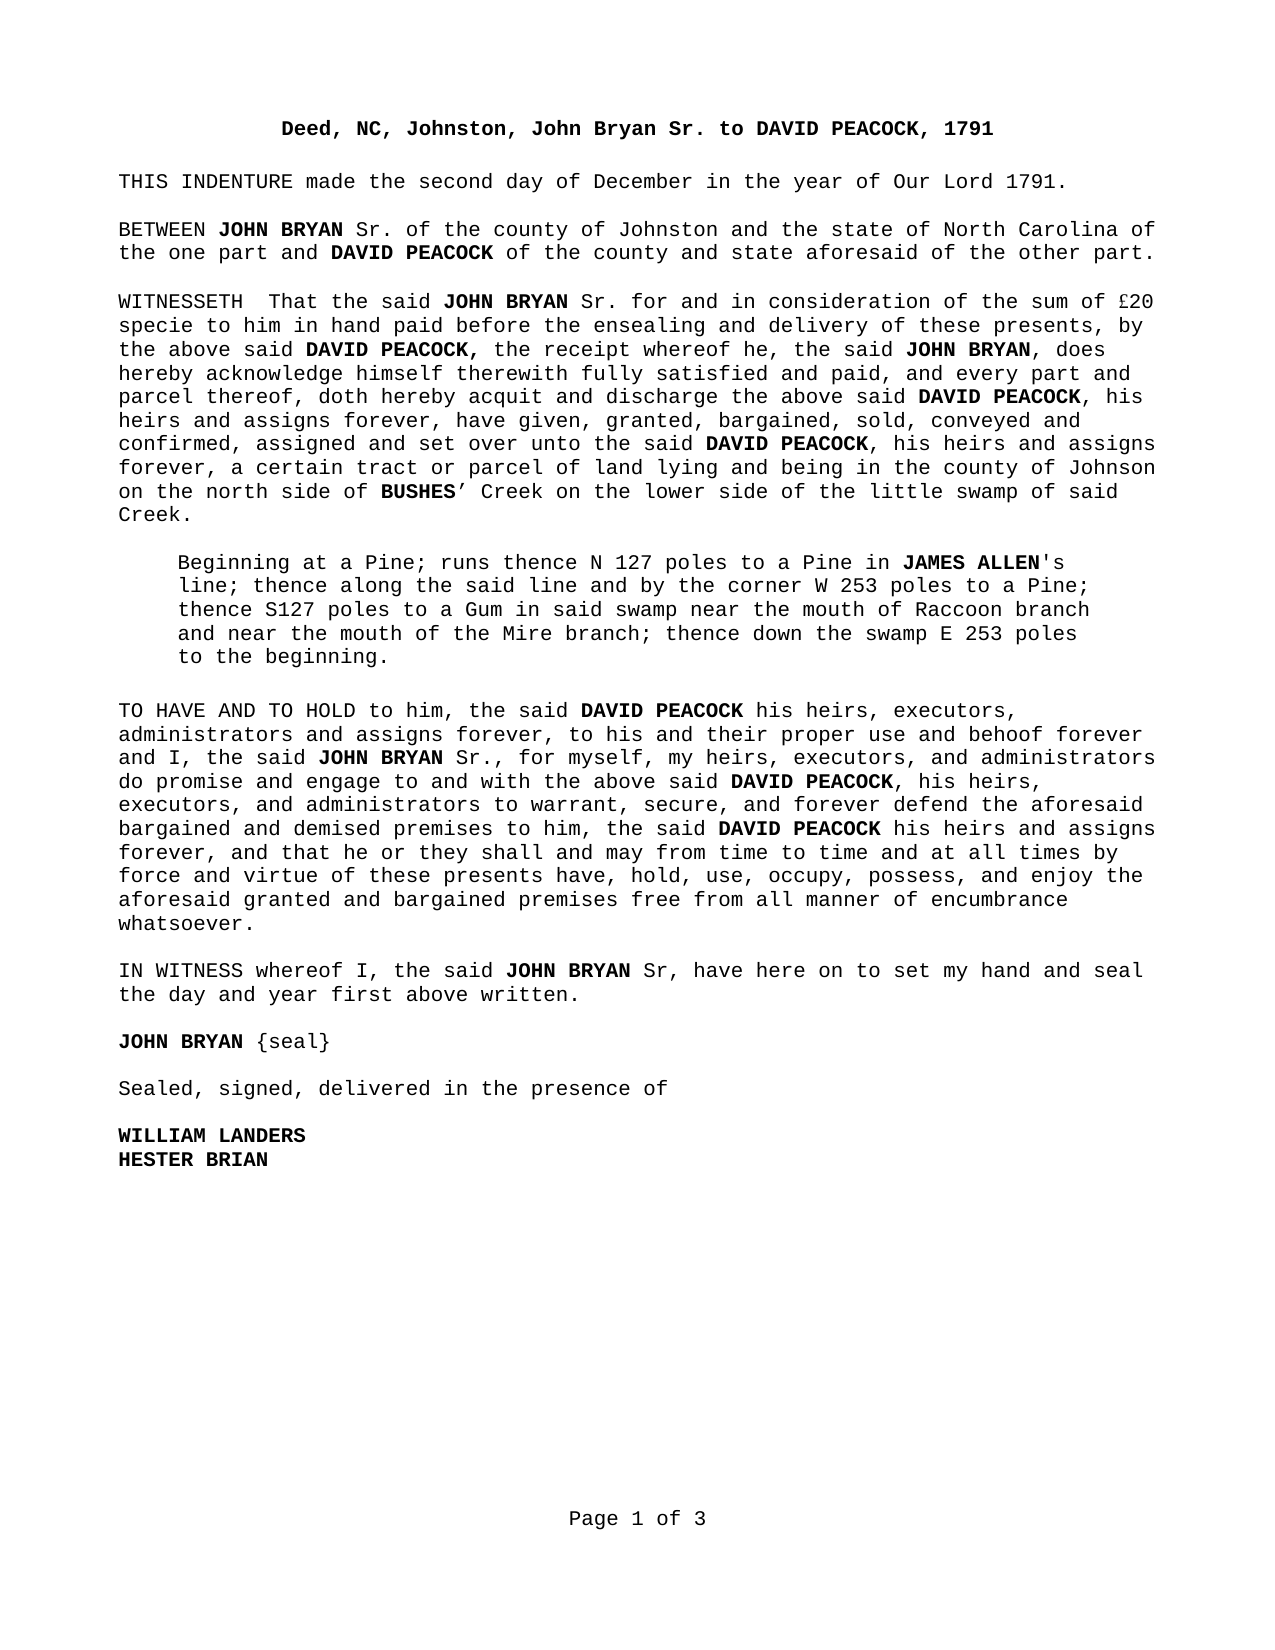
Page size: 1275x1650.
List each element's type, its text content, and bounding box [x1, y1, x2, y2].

text Sealed, signed, delivered in the presence of [118, 1078, 1157, 1102]
text Hester Brian [118, 1149, 1157, 1173]
text JOHN BRYAN {seal} [118, 1031, 1157, 1054]
text BETWEEN JOHN BRYAN Sr. of the county of Johnston and the state of North Carolina of the one part and DAVID PEACOCK of the county and state aforesaid of the other part. [118, 218, 1157, 266]
text William Landers [118, 1126, 1157, 1149]
text TO HAVE AND TO HOLD to him, the said DAVID PEACOCK his heirs, executors, administrators and assigns forever, to his and their proper use and behoof forever and I, the said JOHN BRYAN Sr., for myself, my heirs, executors, and administrators do promise and engage to and with the above said DAVID PEACOCK, his heirs, executors, and administrators to warrant, secure, and forever defend the aforesaid bargained and demised premises to him, the said DAVID PEACOCK his heirs and assigns forever, and that he or they shall and may from time to time and at all times by force and virtue of these presents have, hold, use, occupy, possess, and enjoy the aforesaid granted and bargained premises free from all manner of encumbrance whatsoever. [118, 700, 1157, 936]
text Beginning at a Pine; runs thence N 127 poles to a Pine in JAMES ALLEN's line; thence along the said line and by the corner W 253 poles to a Pine; thence S127 poles to a Gum in said swamp near the mouth of Raccoon branch and near the mouth of the Mire branch; thence down the swamp E 253 poles to the beginning. [177, 552, 1098, 670]
text THIS INDENTURE made the second day of December in the year of Our Lord 1791. [118, 171, 1157, 195]
text IN WITNESS whereof I, the said JOHN BRYAN Sr, have here on to set my hand and seal the day and year first above written. [118, 960, 1157, 1007]
text WITNESSETH That the said JOHN BRYAN Sr. for and in consideration of the sum of £20 specie to him in hand paid before the ensealing and delivery of these presents, by the above said DAVID PEACOCK, the receipt whereof he, the said JOHN BRYAN, does hereby acknowledge himself therewith fully satisfied and paid, and every part and parcel thereof, doth hereby acquit and discharge the above said DAVID PEACOCK, his heirs and assigns forever, have given, granted, bargained, sold, conveyed and confirmed, assigned and set over unto the said DAVID PEACOCK, his heirs and assigns forever, a certain tract or parcel of land lying and being in the county of Johnson on the north side of Bushes’ Creek on the lower side of the little swamp of said Creek. [118, 289, 1157, 528]
